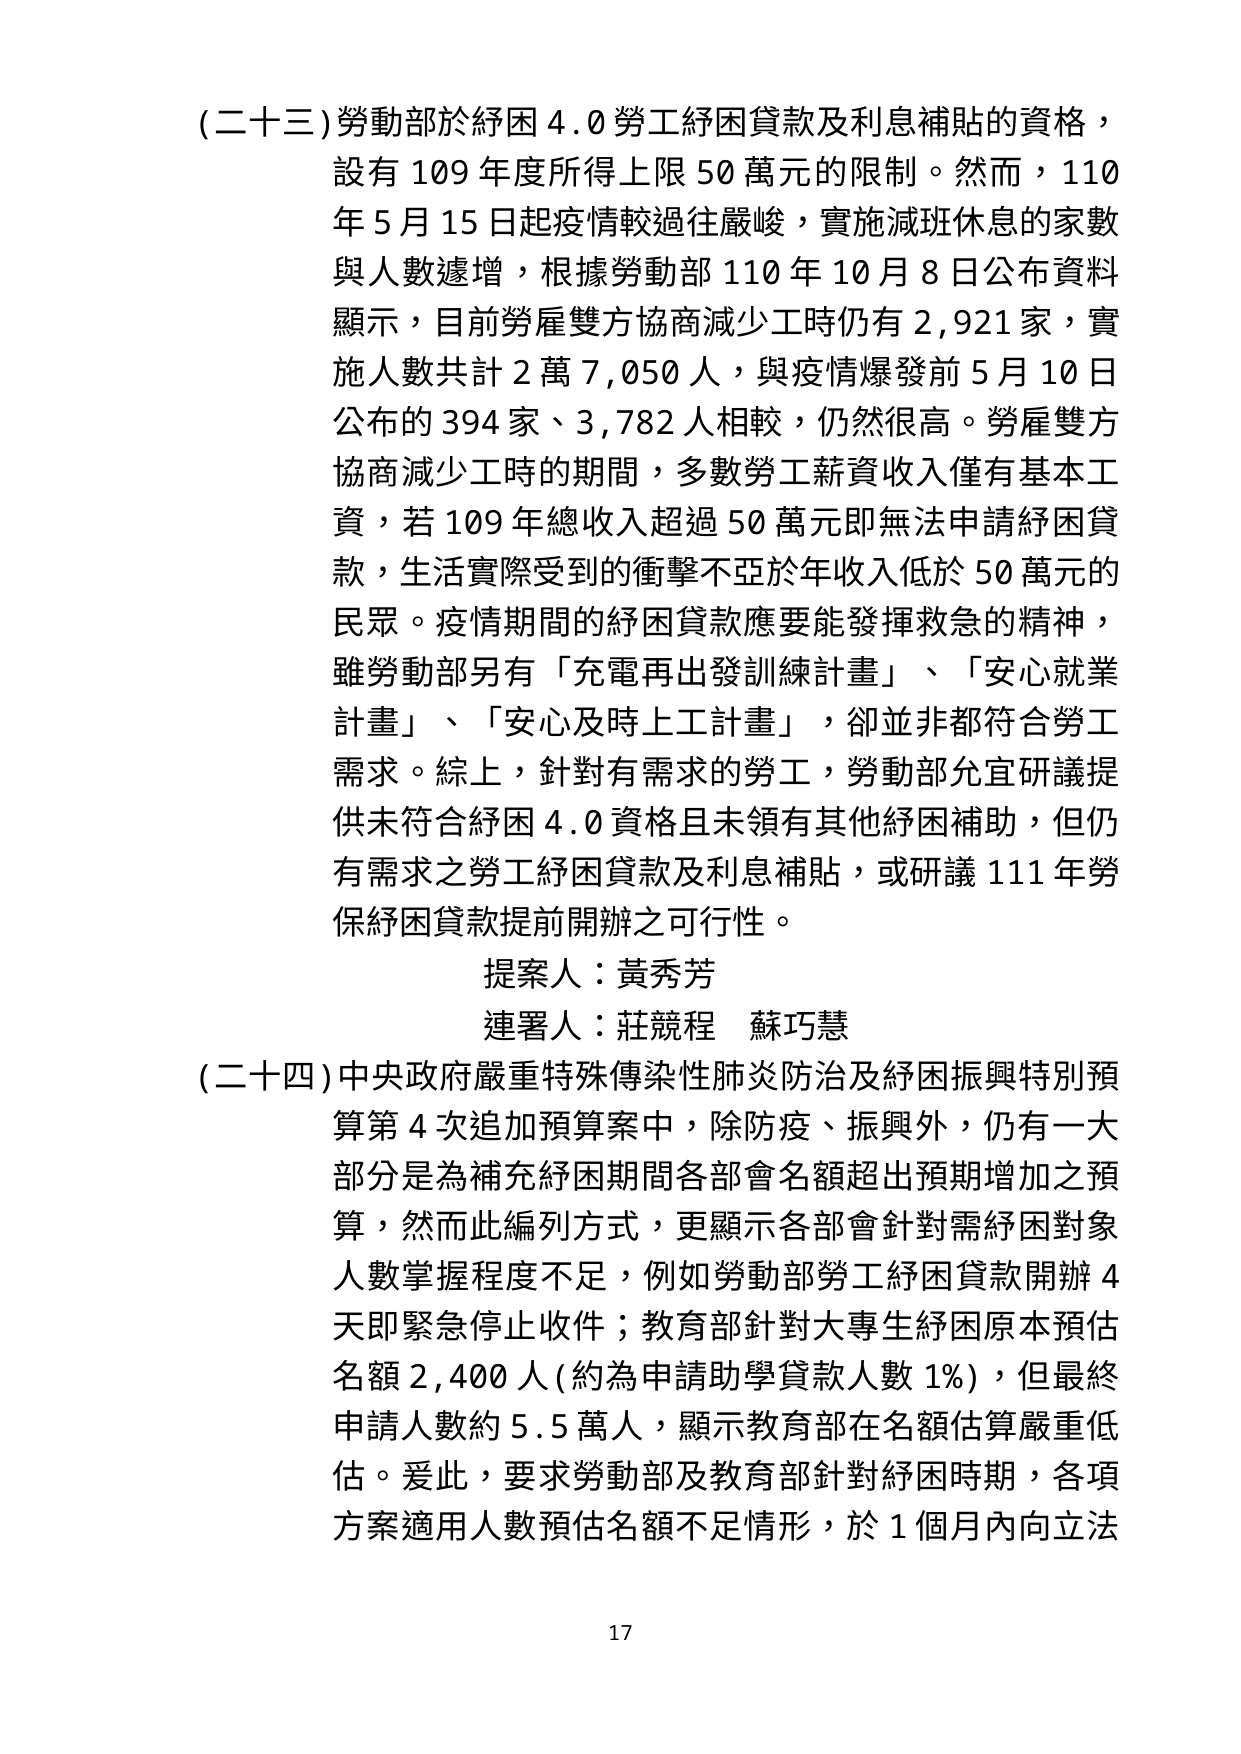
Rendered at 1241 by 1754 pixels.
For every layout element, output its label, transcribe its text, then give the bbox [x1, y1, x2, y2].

text 連署人：莊競程 蘇巧慧 [483, 997, 1120, 1049]
text (二十四)中央政府嚴重特殊傳染性肺炎防治及紓困振興特別預算第4次追加預算案中，除防疫、振興外，仍有一大部分是為補充紓困期間各部會名額超出預期增加之預算，然而此編列方式，更顯示各部會針對需紓困對象人數掌握程度不足，例如勞動部勞工紓困貸款開辦4天即緊急停止收件；教育部針對大專生紓困原本預估名額2,400人(約為申請助學貸款人數1%)，但最終申請人數約5.5萬人，顯示教育部在名額估算嚴重低估。爰此，要求勞動部及教育部針對紓困時期，各項方案適用人數預估名額不足情形，於1個月內向立法 [193, 1049, 1120, 1549]
text (二十三)勞動部於紓困4.0勞工紓困貸款及利息補貼的資格，設有109年度所得上限50萬元的限制。然而，110年5月15日起疫情較過往嚴峻，實施減班休息的家數與人數遽增，根據勞動部110年10月8日公布資料顯示，目前勞雇雙方協商減少工時仍有2,921家，實施人數共計2萬7,050人，與疫情爆發前5月10日公布的394家、3,782人相較，仍然很高。勞雇雙方協商減少工時的期間，多數勞工薪資收入僅有基本工資，若109年總收入超過50萬元即無法申請紓困貸款，生活實際受到的衝擊不亞於年收入低於50萬元的民眾。疫情期間的紓困貸款應要能發揮救急的精神，雖勞動部另有「充電再出發訓練計畫」、「安心就業計畫」、「安心及時上工計畫」，卻並非都符合勞工需求。綜上，針對有需求的勞工，勞動部允宜研議提供未符合紓困4.0資格且未領有其他紓困補助，但仍有需求之勞工紓困貸款及利息補貼，或研議111年勞保紓困貸款提前開辦之可行性。 [193, 94, 1120, 944]
text 提案人：黃秀芳 [483, 944, 1120, 997]
